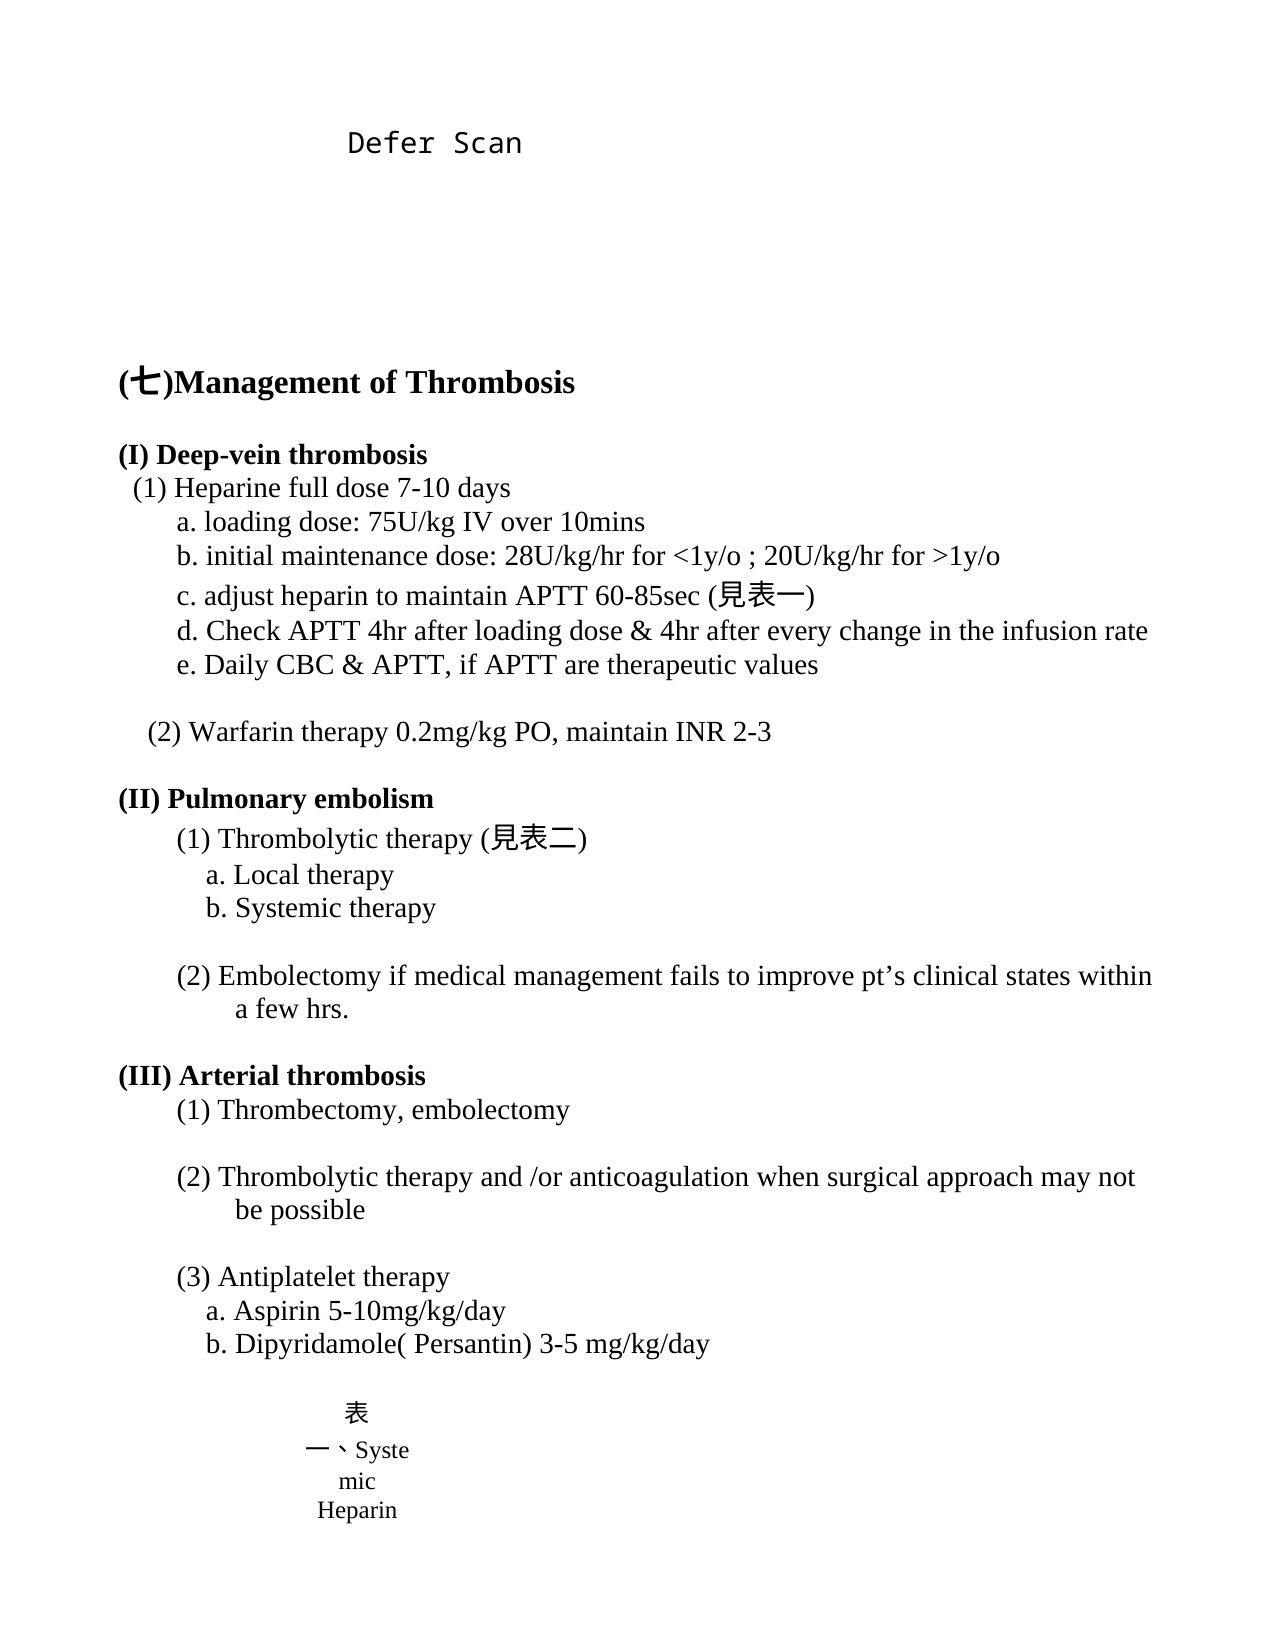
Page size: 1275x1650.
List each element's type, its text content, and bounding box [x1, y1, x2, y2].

text (1) Thrombolytic therapy (見表二) [118, 815, 1157, 857]
text a. Local therapy [118, 857, 1157, 891]
text d. Check APTT 4hr after loading dose & 4hr after every change in the infusion rate [177, 613, 1157, 647]
text (II) Pulmonary embolism [118, 781, 1157, 815]
list Thrombectomy, embolectomy [176, 1092, 1157, 1125]
text c. adjust heparin to maintain APTT 60-85sec (見表一) [118, 571, 1157, 613]
text b. initial maintenance dose: 28U/kg/hr for <1y/o ; 20U/kg/hr for >1y/o [118, 538, 1157, 571]
text (III) Arterial thrombosis [118, 1058, 1157, 1092]
text (2) Thrombolytic therapy and /or anticoagulation when surgical approach may not be possible [177, 1159, 1157, 1226]
text e. Daily CBC & APTT, if APTT are therapeutic values [118, 647, 1157, 681]
text (2) Warfarin therapy 0.2mg/kg PO, maintain INR 2-3 [118, 714, 1157, 748]
text (3) Antiplatelet therapy [118, 1259, 1157, 1293]
text Defer Scan [252, 118, 1157, 163]
table_header 表一、Systemic Heparin [293, 1394, 421, 1524]
text a. Aspirin 5-10mg/kg/day [118, 1293, 1157, 1327]
text b. Dipyridamole( Persantin) 3-5 mg/kg/day [118, 1327, 1157, 1360]
text b. Systemic therapy [118, 891, 1157, 924]
text a. loading dose: 75U/kg IV over 10mins [118, 504, 1157, 538]
text (2) Embolectomy if medical management fails to improve pt’s clinical states within a few hrs. [177, 958, 1157, 1025]
text (I) Deep-vein thrombosis [118, 437, 1157, 471]
text (1) Heparine full dose 7-10 days [118, 471, 1157, 504]
text (七)Management of Thrombosis [118, 355, 1157, 403]
